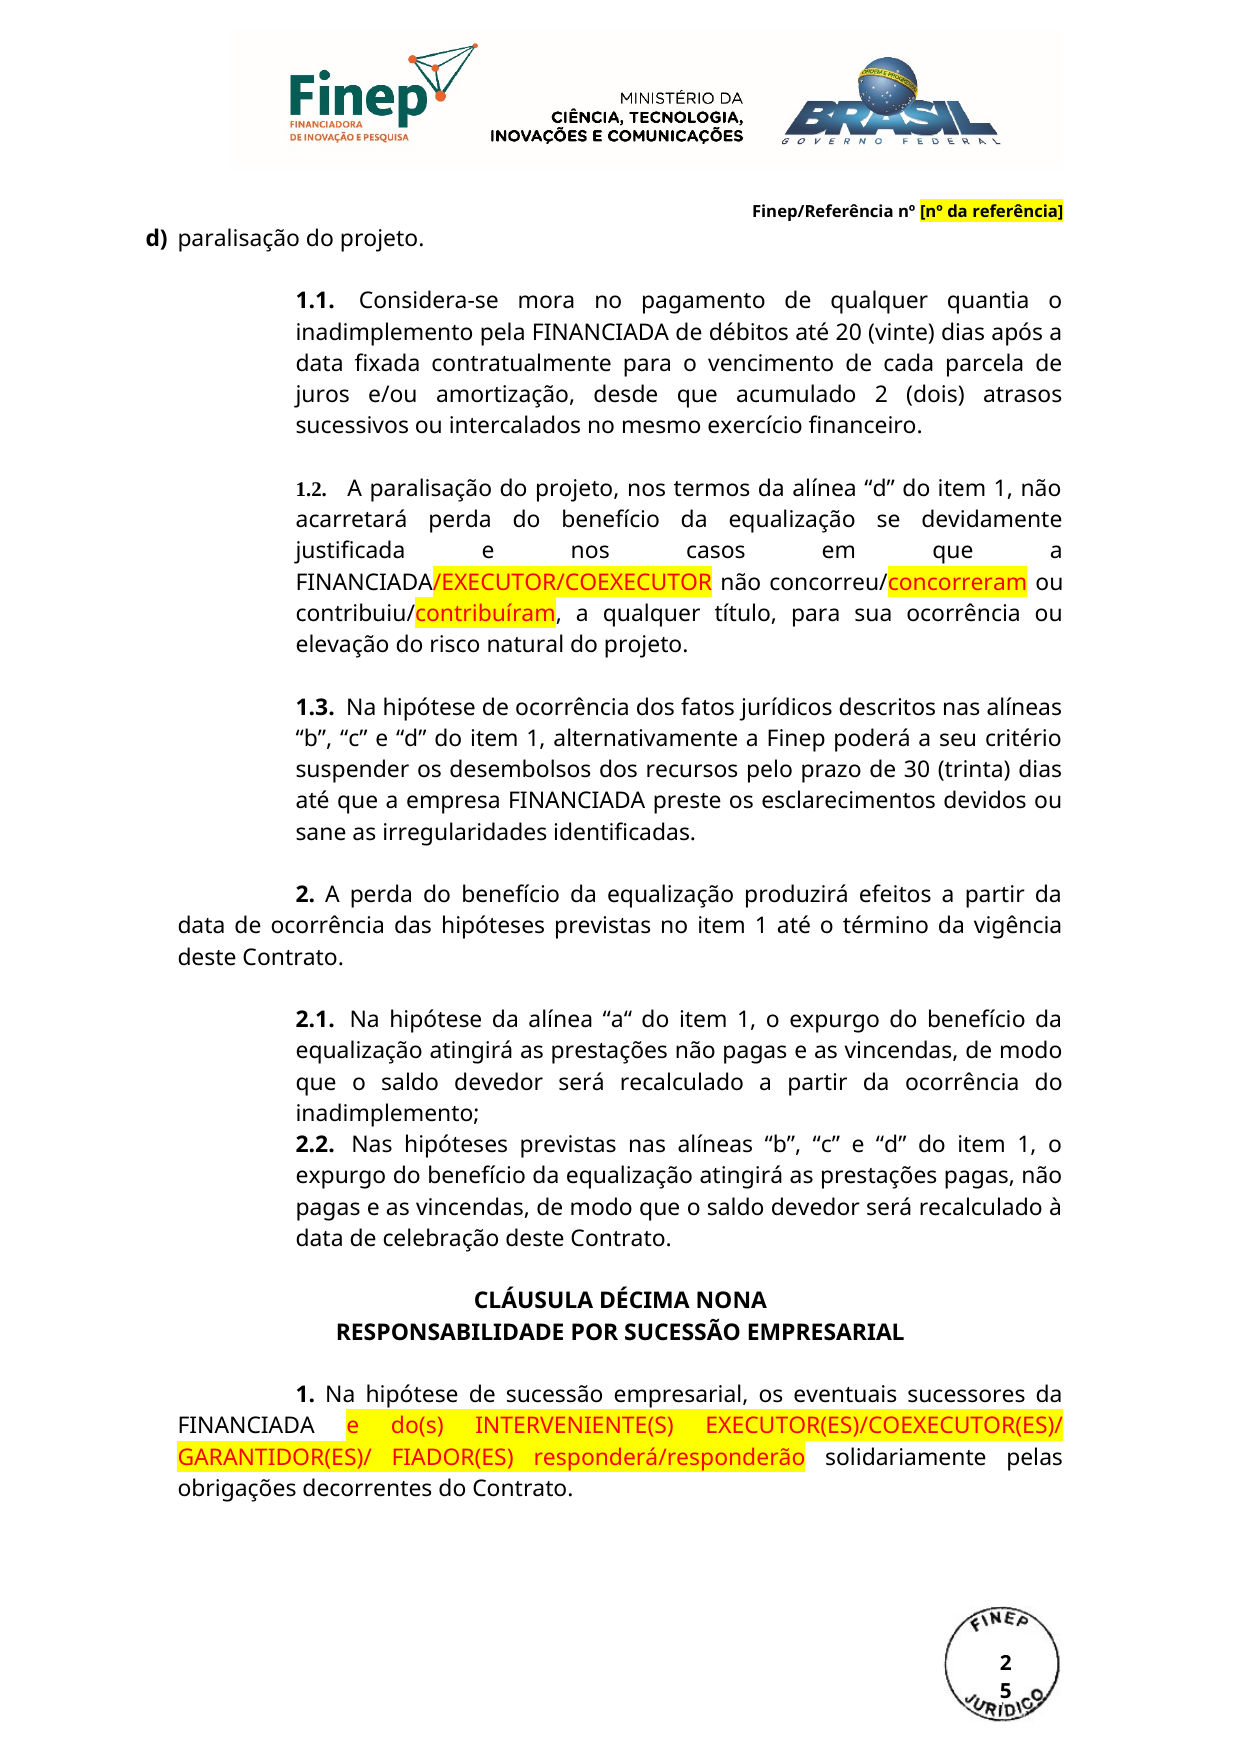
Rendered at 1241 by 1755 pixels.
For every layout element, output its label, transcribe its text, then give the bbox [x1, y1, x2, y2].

text 1. Na hipótese de sucessão empresarial, os eventuais sucessores da FINANCIADA e do(s) INTERVENIENTE(S) EXECUTOR(ES)/COEXECUTOR(ES)/ GARANTIDOR(ES)/ FIADOR(ES) responderá/responderão solidariamente pelas obrigações decorrentes do Contrato. [177, 1378, 1063, 1503]
list A perda do benefício da equalização produzirá efeitos a partir da data de ocorrência das hipóteses previstas no item 1 até o término da vigência deste Contrato. [177, 878, 1063, 972]
text CLÁUSULA DÉCIMA NONA [177, 1284, 1063, 1316]
list paralisação do projeto. [145, 222, 1063, 253]
list A paralisação do projeto, nos termos da alínea “d” do item 1, não acarretará perda do benefício da equalização se devidamente justificada e nos casos em que a FINANCIADA/EXECUTOR/COEXECUTOR não concorreu/concorreram ou contribuiu/contribuíram, a qualquer título, para sua ocorrência ou elevação do risco natural do projeto. [295, 472, 1063, 659]
list Na hipótese de ocorrência dos fatos jurídicos descritos nas alíneas “b”, “c” e “d” do item 1, alternativamente a Finep poderá a seu critério suspender os desembolsos dos recursos pelo prazo de 30 (trinta) dias até que a empresa FINANCIADA preste os esclarecimentos devidos ou sane as irregularidades identificadas. [295, 691, 1063, 847]
list Na hipótese da alínea “a“ do item 1, o expurgo do benefício da equalização atingirá as prestações não pagas e as vincendas, de modo que o saldo devedor será recalculado a partir da ocorrência do inadimplemento; [295, 1003, 1063, 1128]
list Considera-se mora no pagamento de qualquer quantia o inadimplemento pela FINANCIADA de débitos até 20 (vinte) dias após a data fixada contratualmente para o vencimento de cada parcela de juros e/ou amortização, desde que acumulado 2 (dois) atrasos sucessivos ou intercalados no mesmo exercício financeiro. [295, 284, 1063, 441]
list Nas hipóteses previstas nas alíneas “b”, “c” e “d” do item 1, o expurgo do benefício da equalização atingirá as prestações pagas, não pagas e as vincendas, de modo que o saldo devedor será recalculado à data de celebração deste Contrato. [295, 1128, 1063, 1253]
subtitle RESPONSABILIDADE POR SUCESSÃO EMPRESARIAL [177, 1316, 1063, 1347]
